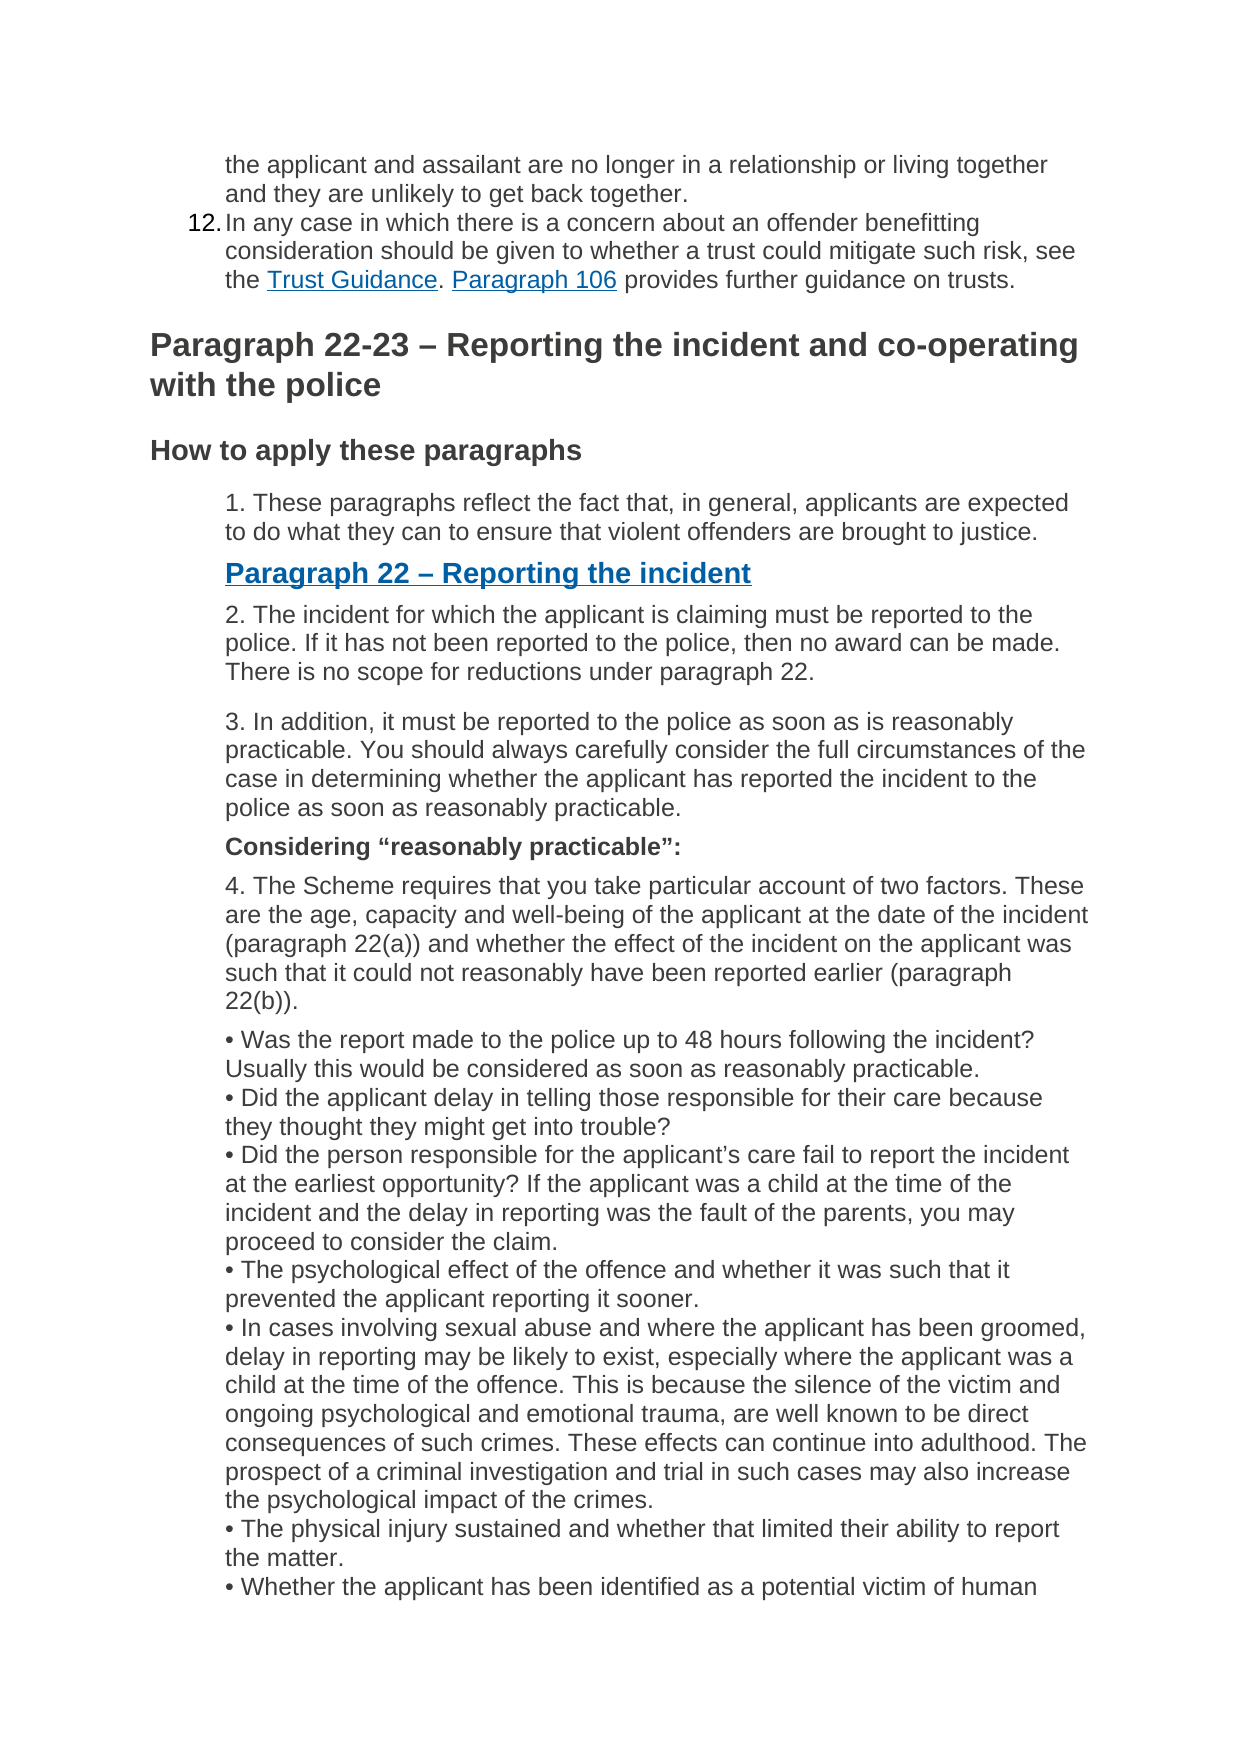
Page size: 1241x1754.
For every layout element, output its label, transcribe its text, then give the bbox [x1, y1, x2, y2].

subtitle How to apply these paragraphs [150, 433, 1090, 467]
text 4. The Scheme requires that you take particular account of two factors. These are the age, capacity and well-being of the applicant at the date of the incident (paragraph 22(a)) and whether the effect of the incident on the applicant was such that it could not reasonably have been reported earlier (paragraph 22(b)). [225, 871, 1090, 1015]
subtitle Paragraph 22 – Reporting the incident [225, 556, 1090, 589]
list In any case in which there is a concern about an offender benefitting consideration should be given to whether a trust could mitigate such risk, see the Trust Guidance. Paragraph 106 provides further guidance on trusts. [187, 207, 1090, 294]
text • Was the report made to the police up to 48 hours following the incident? Usually this would be considered as soon as reasonably practicable. • Did the applicant delay in telling those responsible for their care because they thought they might get into trouble? • Did the person responsible for the applicant’s care fail to report the incident at the earliest opportunity? If the applicant was a child at the time of the incident and the delay in reporting was the fault of the parents, you may proceed to consider the claim. • The psychological effect of the offence and whether it was such that it prevented the applicant reporting it sooner. • In cases involving sexual abuse and where the applicant has been groomed, delay in reporting may be likely to exist, especially where the applicant was a child at the time of the offence. This is because the silence of the victim and ongoing psychological and emotional trauma, are well known to be direct consequences of such crimes. These effects can continue into adulthood. The prospect of a criminal investigation and trial in such cases may also increase the psychological impact of the crimes. • The physical injury sustained and whether that limited their ability to report the matter. • Whether the applicant has been identified as a potential victim of human [225, 1025, 1090, 1600]
text Paragraph 22-23 – Reporting the incident and co-operating with the police [150, 294, 1090, 404]
text Considering “reasonably practicable”: [225, 832, 1090, 861]
text 3. In addition, it must be reported to the police as soon as is reasonably practicable. You should always carefully consider the full circumstances of the case in determining whether the applicant has reported the incident to the police as soon as reasonably practicable. [225, 707, 1090, 822]
list the applicant and assailant are no longer in a relationship or living together and they are unlikely to get back together. [187, 150, 1090, 207]
text 1. These paragraphs reflect the fact that, in general, applicants are expected to do what they can to ensure that violent offenders are brought to justice. [225, 488, 1090, 545]
text 2. The incident for which the applicant is claiming must be reported to the police. If it has not been reported to the police, then no award can be made. There is no scope for reductions under paragraph 22. [225, 599, 1090, 686]
